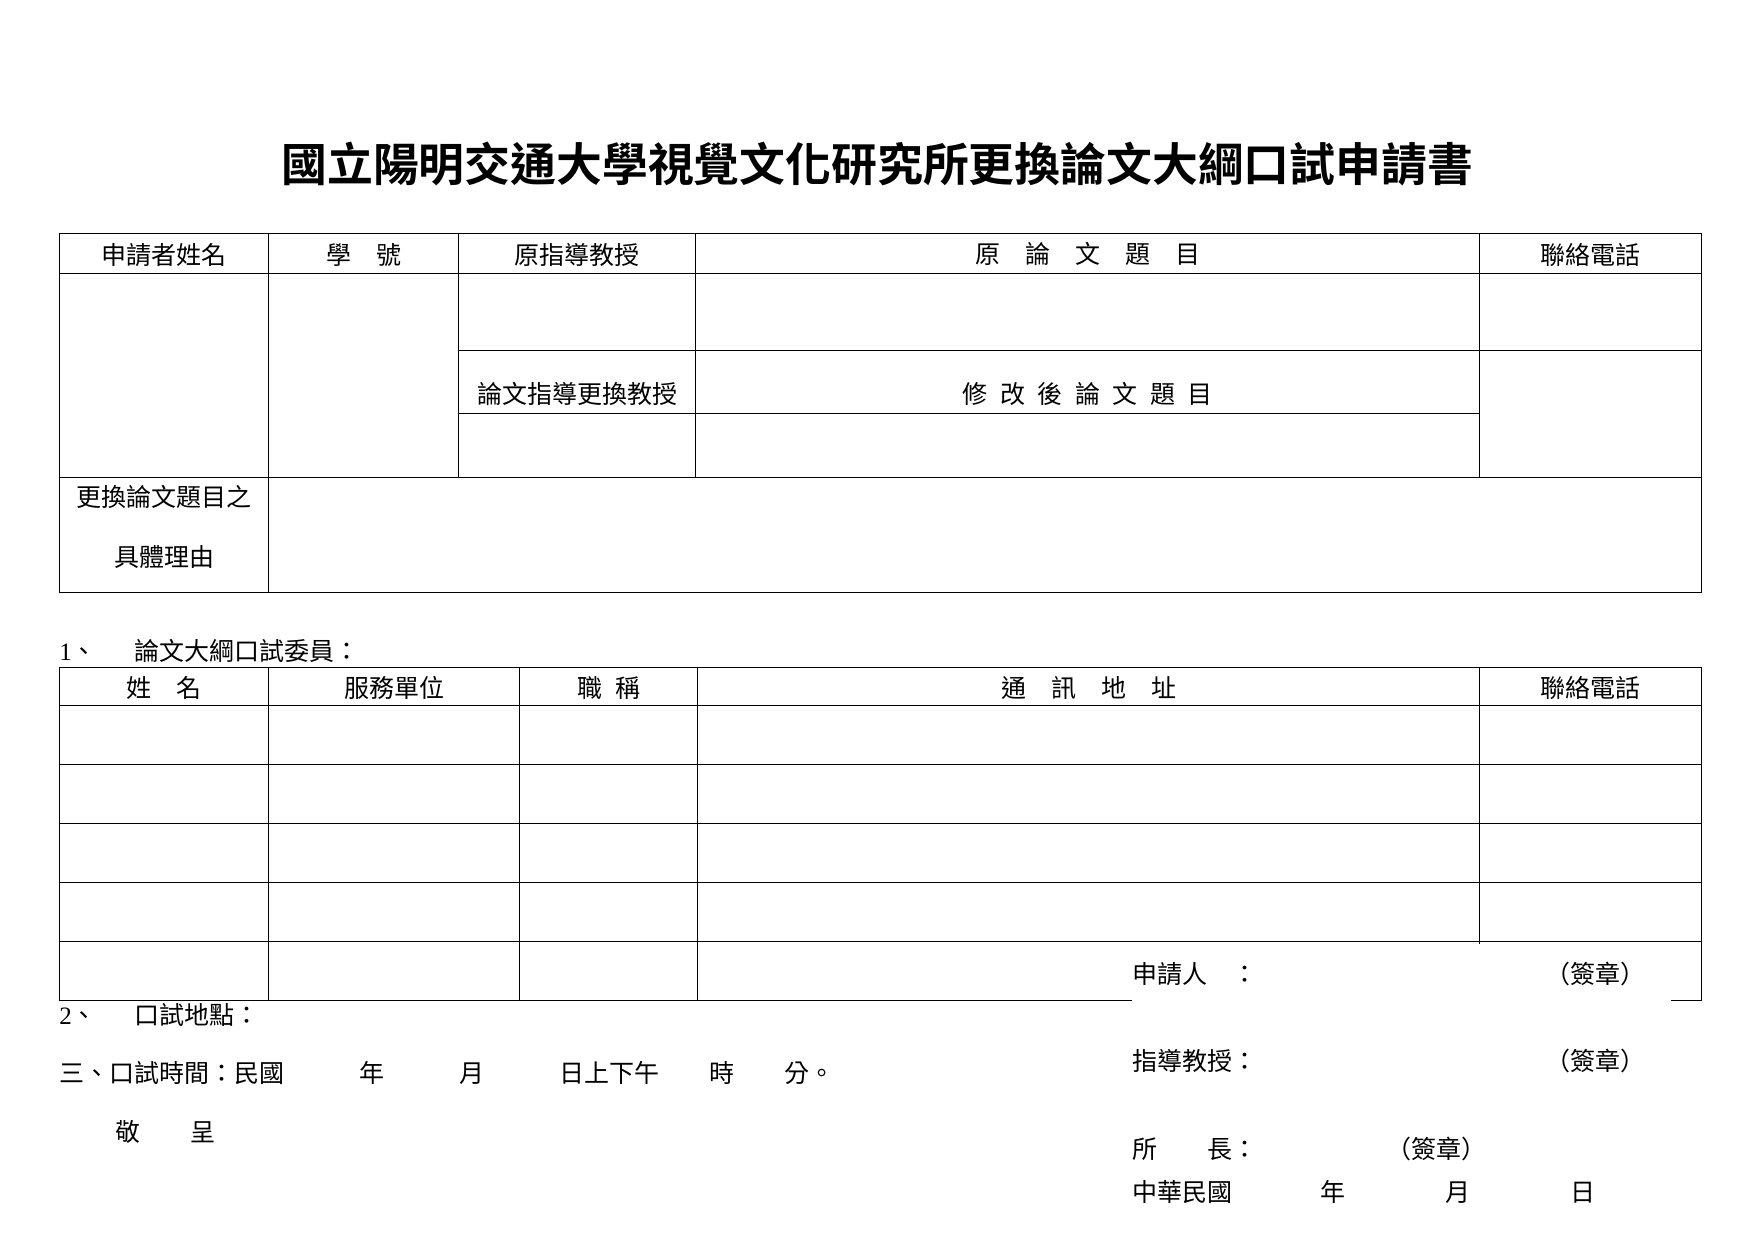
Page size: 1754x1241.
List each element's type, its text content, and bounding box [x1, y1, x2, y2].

text 三、口試時間：民國 年 月 日上下午 時 分。 [59, 1059, 1132, 1088]
table_cell [1480, 942, 1701, 1000]
table_cell [1480, 706, 1701, 764]
list 口試地點： [59, 988, 1695, 1051]
table_header 申請者姓名 [60, 234, 268, 273]
table_cell [698, 883, 1479, 941]
table_cell [60, 706, 268, 764]
text [1671, 1118, 1695, 1147]
table_cell [696, 414, 1479, 477]
table_header 學 號 [269, 234, 458, 273]
table_cell [1480, 883, 1701, 941]
table_cell [1480, 824, 1701, 882]
table_header 原 論 文 題 目 [696, 234, 1479, 273]
table_cell [696, 274, 1479, 349]
list 指導教授： （簽章） [1132, 1051, 1671, 1076]
table_cell [459, 274, 695, 349]
list 申請人 ： （簽章） [1132, 963, 1671, 988]
list [1132, 944, 1671, 963]
list [1132, 1163, 1671, 1182]
table_cell 修 改 後 論 文 題 目 [696, 351, 1479, 413]
list 所 長： （簽章） [1132, 1138, 1671, 1163]
table_cell [60, 274, 268, 477]
table_header 姓 名 [60, 668, 268, 704]
table_cell 論文指導更換教授 [459, 351, 695, 413]
table_header 原指導教授 [459, 234, 695, 273]
table_cell [269, 274, 458, 477]
table_cell [698, 765, 1479, 823]
table_cell [520, 824, 697, 882]
table_cell [1480, 351, 1701, 477]
table_cell [269, 824, 519, 882]
table_cell [269, 883, 519, 941]
table_cell 更換論文題目之 具體理由 [60, 478, 268, 592]
table_header 聯絡電話 [1480, 234, 1701, 273]
table_cell [698, 942, 1479, 1000]
text [1671, 1059, 1695, 1088]
table_cell [520, 883, 697, 941]
table_header 聯絡電話 [1480, 668, 1701, 704]
table_cell [520, 706, 697, 764]
table_cell [459, 414, 695, 477]
table_cell [698, 824, 1479, 882]
table_cell [60, 883, 268, 941]
table_cell [60, 765, 268, 823]
text 國立陽明交通大學視覺文化研究所更換論文大綱口試申請書 [59, 89, 1695, 214]
table_cell [1480, 274, 1701, 349]
table_cell [1480, 765, 1701, 823]
table_cell [60, 824, 268, 882]
table_cell [698, 706, 1479, 764]
table_cell [520, 942, 697, 1000]
table_cell [269, 942, 519, 1000]
text 敬 呈 [59, 1118, 1132, 1147]
table_header 通 訊 地 址 [698, 668, 1479, 704]
list 中華民國 年 月 日 [1132, 1182, 1671, 1207]
table_cell [520, 765, 697, 823]
table_cell [269, 706, 519, 764]
list [1132, 1207, 1671, 1240]
table_cell [60, 942, 268, 1000]
table_cell [269, 765, 519, 823]
list [1132, 1076, 1671, 1138]
list 論文大綱口試委員： [59, 631, 1695, 667]
table_cell [269, 478, 1701, 592]
table_header 職 稱 [520, 668, 697, 704]
table_header 服務單位 [269, 668, 519, 704]
